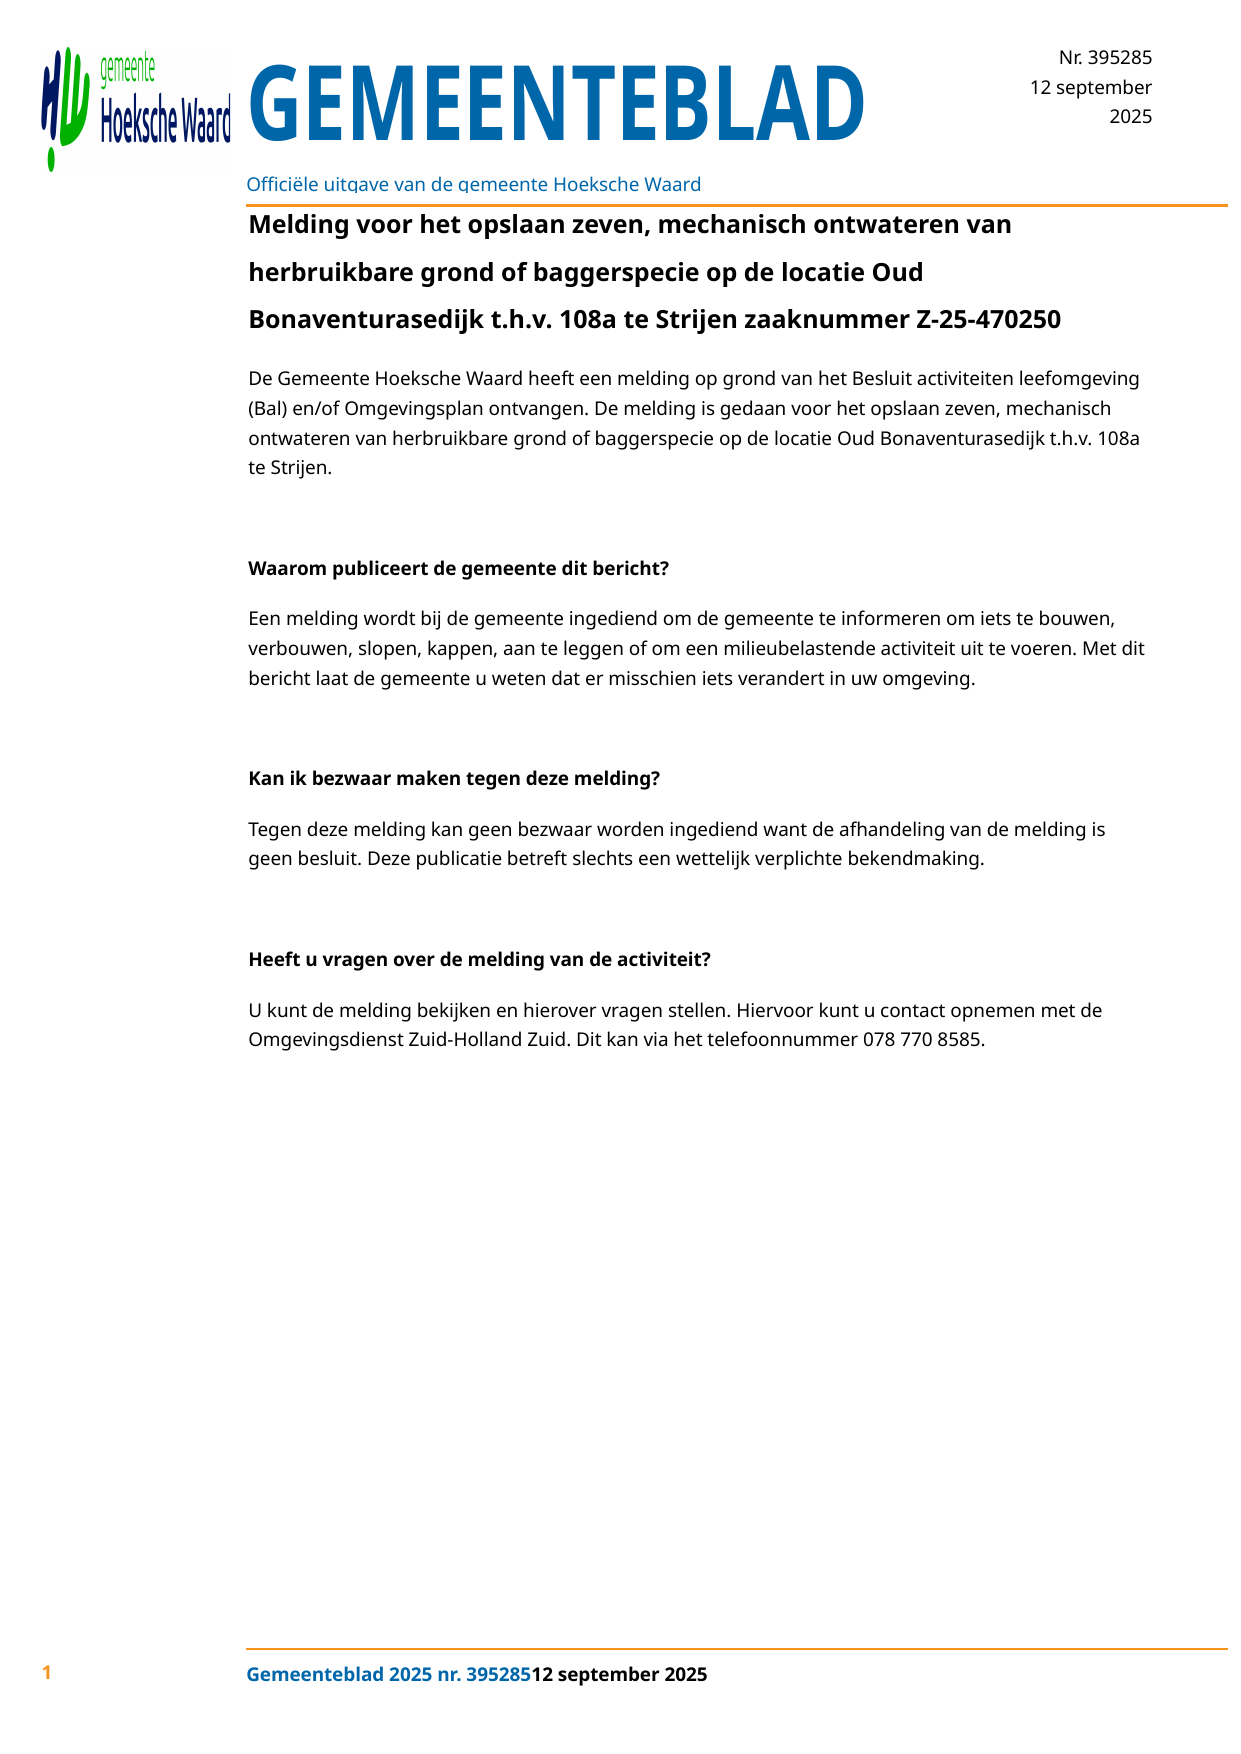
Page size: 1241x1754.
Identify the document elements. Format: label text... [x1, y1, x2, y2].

text De Gemeente Hoeksche Waard heeft een melding op grond van het Besluit activiteiten leefomgeving (Bal) en/of Omgevingsplan ontvangen. De melding is gedaan voor het opslaan zeven, mechanisch ontwateren van herbruikbare grond of baggerspecie op de locatie Oud Bonaventurasedijk t.h.v. 108a te Strijen. [248, 366, 1152, 480]
text Melding voor het opslaan zeven, mechanisch ontwateren van herbruikbare grond of baggerspecie op de locatie Oud Bonaventurasedijk t.h.v. 108a te Strijen zaaknummer Z-25-470250 [248, 207, 1152, 336]
text U kunt de melding bekijken en hierover vragen stellen. Hiervoor kunt u contact opnemen met de Omgevingsdienst Zuid-Holland Zuid. Dit kan via het telefoonnummer 078 770 8585. [248, 997, 1152, 1052]
text Een melding wordt bij de gemeente ingediend om de gemeente te informeren om iets te bouwen, verbouwen, slopen, kappen, aan te leggen of om een milieubelastende activiteit uit te voeren. Met dit bericht laat de gemeente u weten dat er misschien iets verandert in uw omgeving. [248, 606, 1152, 690]
text Heeft u vragen over de melding van de activiteit? [248, 946, 1152, 972]
text Waarom publiceert de gemeente dit bericht? [248, 555, 1152, 581]
text Kan ik bezwaar maken tegen deze melding? [248, 766, 1152, 791]
text Tegen deze melding kan geen bezwaar worden ingediend want de afhandeling van de melding is geen besluit. Deze publicatie betreft slechts een wettelijk verplichte bekendmaking. [248, 816, 1152, 871]
picture [41, 47, 231, 172]
